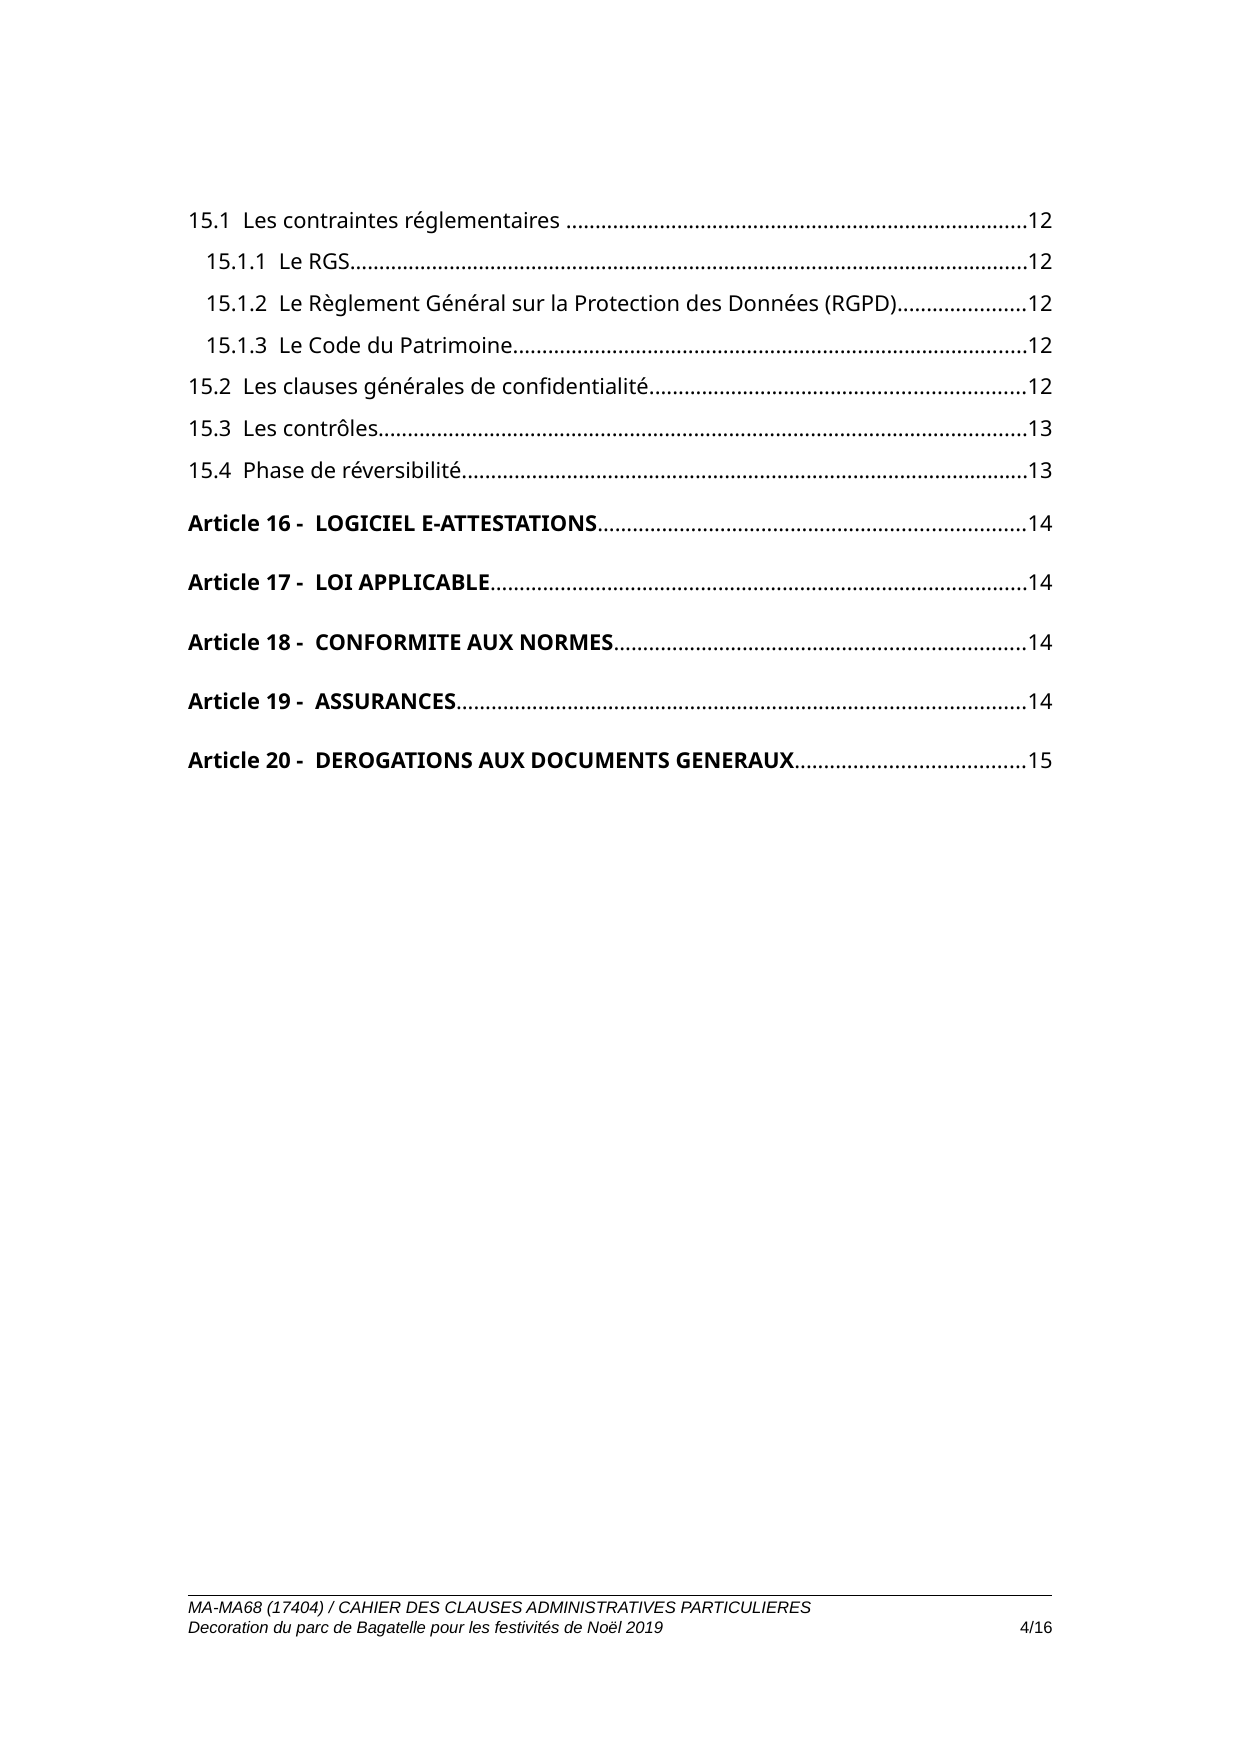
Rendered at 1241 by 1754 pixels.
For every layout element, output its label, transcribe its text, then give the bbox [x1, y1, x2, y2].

text 15.1.3 Le Code du Patrimoine 12 [206, 329, 1052, 359]
text 15.3 Les contrôles 13 [188, 413, 1052, 443]
text Article 19 - ASSURANCES 14 [188, 686, 1052, 716]
text 15.1.1 Le RGS 12 [206, 246, 1052, 276]
text Article 18 - CONFORMITE AUX NORMES 14 [188, 627, 1052, 656]
text 15.1 Les contraintes réglementaires 12 [188, 204, 1052, 234]
text Article 17 - LOI APPLICABLE 14 [188, 567, 1052, 597]
text Article 20 - DEROGATIONS AUX DOCUMENTS GENERAUX 15 [188, 745, 1052, 775]
text 15.4 Phase de réversibilité 13 [188, 454, 1052, 484]
text Article 16 - LOGICIEL E-ATTESTATIONS 14 [188, 508, 1052, 538]
text 15.2 Les clauses générales de confidentialité 12 [188, 371, 1052, 401]
text 15.1.2 Le Règlement Général sur la Protection des Données (RGPD) 12 [206, 288, 1052, 318]
